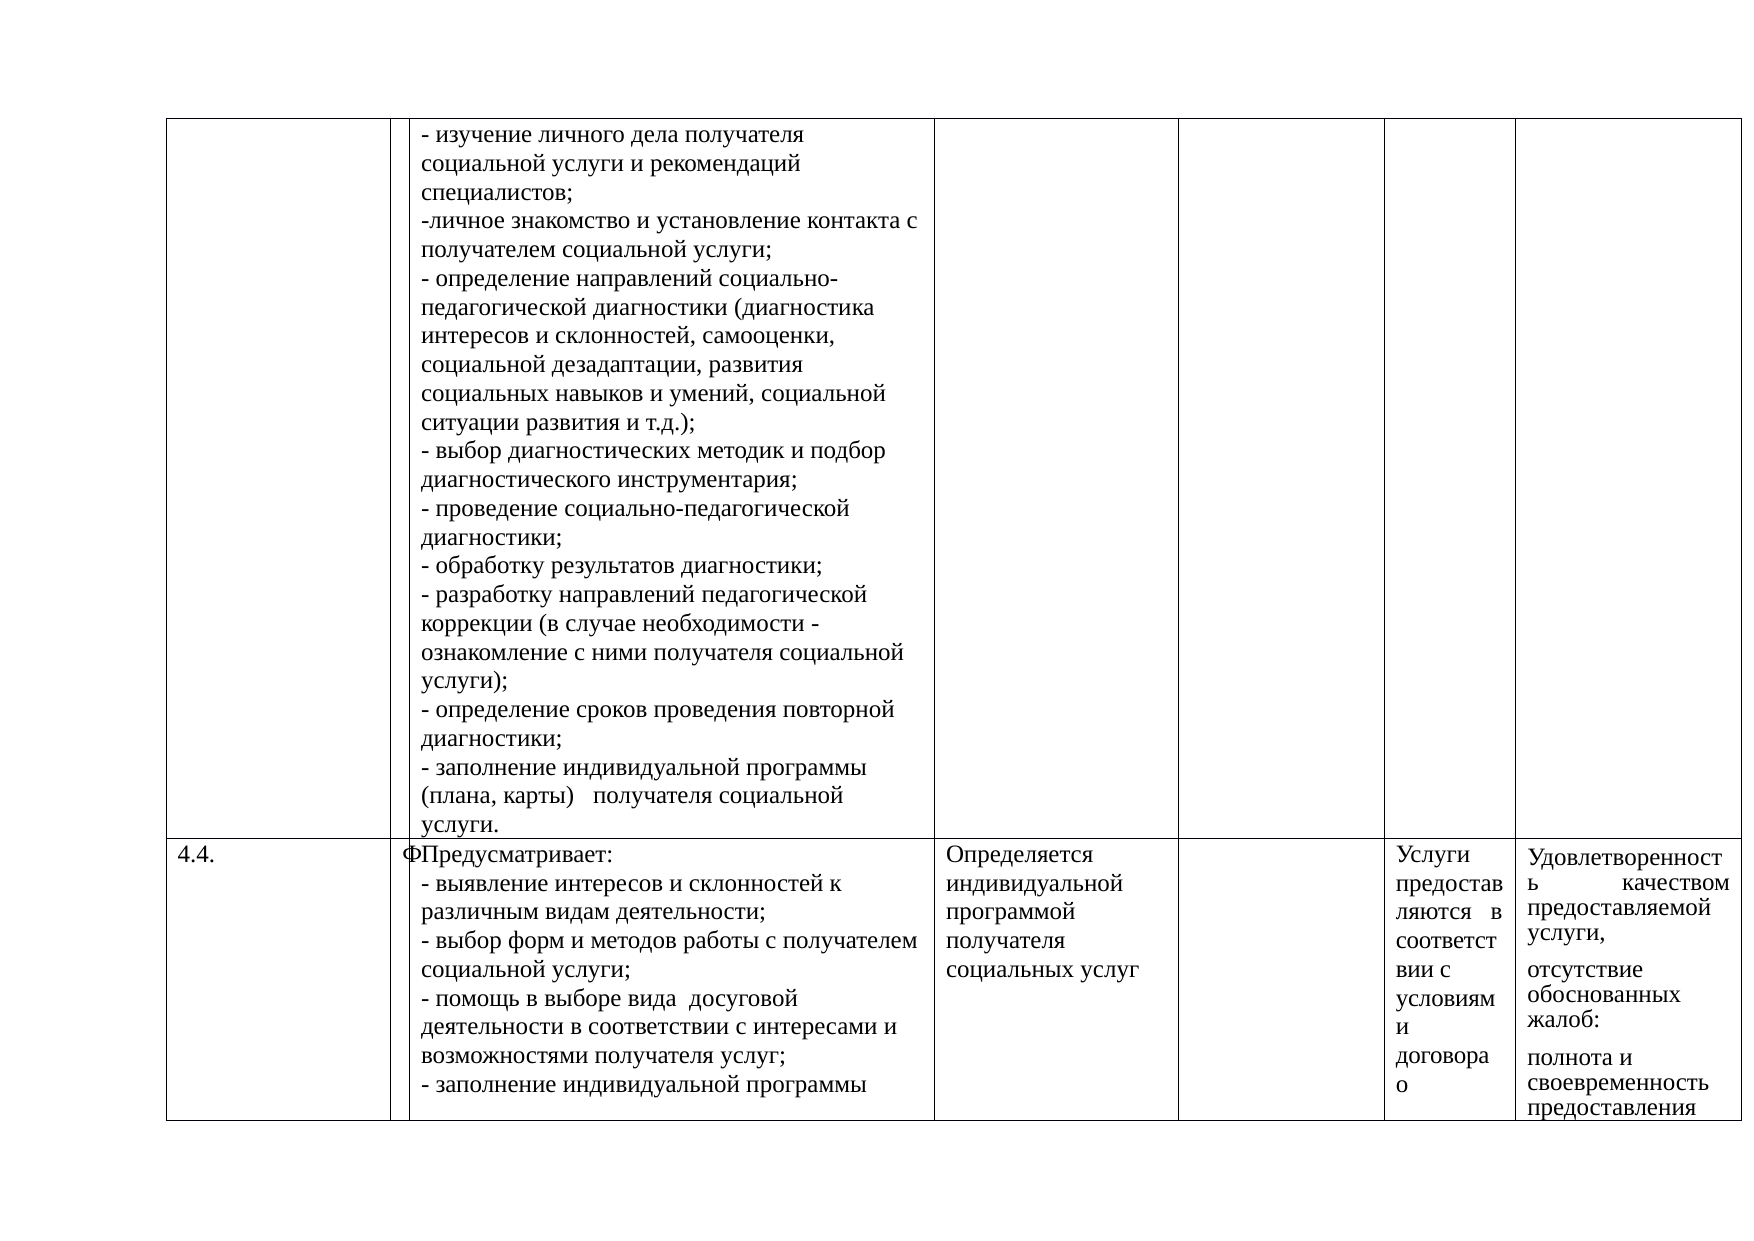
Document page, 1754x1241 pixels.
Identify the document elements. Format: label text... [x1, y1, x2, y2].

table_cell Услуги предоставляются в соответствии с условиями договора о [1385, 839, 1515, 1120]
table_cell Предусматривает: - выявление проблем и их причин; - определение направлений педагогической коррекции (коррекция интересов и склонностей, самооценки, внутрисемейных отношений, социальной ситуации развития; формирование готовности к обучению; развитие социально приемлемых навыков и умений); - выбор коррекционных методик, форм и методов работы с получателем социальных услуг; - определение организационных моментов (общее количество коррекционных занятий, количество занятий по каждому направлению работы, частота занятий в неделю, их продолжительность); - подбор необходимого материала для проведения коррекционных занятий; - проведение коррекционных занятий в соответствии с графиком; - определение сроков и форм проведения контрольных наблюдений по итогам реализации коррекционной программы; - осуществление взаимодействия при проведении коррекционной работы с другими специалистами, занятыми в процессе реабилитации получателя социальной услуг (каждое взаимодействие засчитывается за отдельную единицу услуги); -помощь в определении целей и стратегий, способных изменить ситуацию; -анализ предполагаемого результата; -проведение консультаций социального педагога, логопеда, социального работника, в том числе с родителями (законными представителями) ребенка-инвалида по его адаптации и интеграции в общество; - установление контакта с получателем социальной услуги; - выявление социально-педагогических проблем, стоящих перед получателем социальной услуги; - разъяснение получателю социальной услуги сути проблем и определение возможных путей их решения; - разработку для получателя социальной услуги рекомендаций по решению стоящих перед ним социально-педагогических проблем; - заполнение индивидуальной программы (плана, карты) получателя социальной услуги; - изучение личного дела получателя социальной услуги и рекомендаций специалистов; -личное знакомство и установление контакта с получателем социальной услуги; - определение направлений социально-педагогической диагностики (диагностика интересов и склонностей, самооценки, социальной дезадаптации, развития социальных навыков и умений, социальной ситуации развития и т.д.); - выбор диагностических методик и подбор диагностического инструментария; - проведение социально-педагогической диагностики; - обработку результатов диагностики; - разработку направлений педагогической коррекции (в случае необходимости - ознакомление с ними получателя социальной услуги); - определение сроков проведения повторной диагностики; - заполнение индивидуальной программы (плана, карты) получателя социальной услуги. [410, 119, 934, 838]
table_cell [1385, 119, 1515, 838]
table_cell Определяется индивидуальной программой получателя социальных услуг [935, 839, 1178, 1120]
table_cell [1516, 119, 1741, 838]
table_cell [1179, 839, 1384, 1120]
table_cell [167, 119, 390, 838]
table_cell Социально-педагогическая коррекция, включая диагностику и консультирование [391, 119, 409, 838]
table_cell [935, 119, 1178, 838]
table_cell 4.4. [167, 839, 390, 1120]
table_cell Формирование позитивных интересов (в том числе в сфере досуга) [391, 839, 409, 1120]
table_cell [1179, 119, 1384, 838]
table_cell Предусматривает: - выявление интересов и склонностей к различным видам деятельности; - выбор форм и методов работы с получателем социальной услуги; - помощь в выборе вида досуговой деятельности в соответствии с интересами и возможностями получателя услуг; - заполнение индивидуальной программы (плана, карты) получателя социальной услуги. [410, 839, 934, 1120]
table_cell Удовлетворенность качеством предоставляемой услуги, отсутствие обоснованных жалоб: полнота и своевременность предоставления [1516, 839, 1741, 1120]
